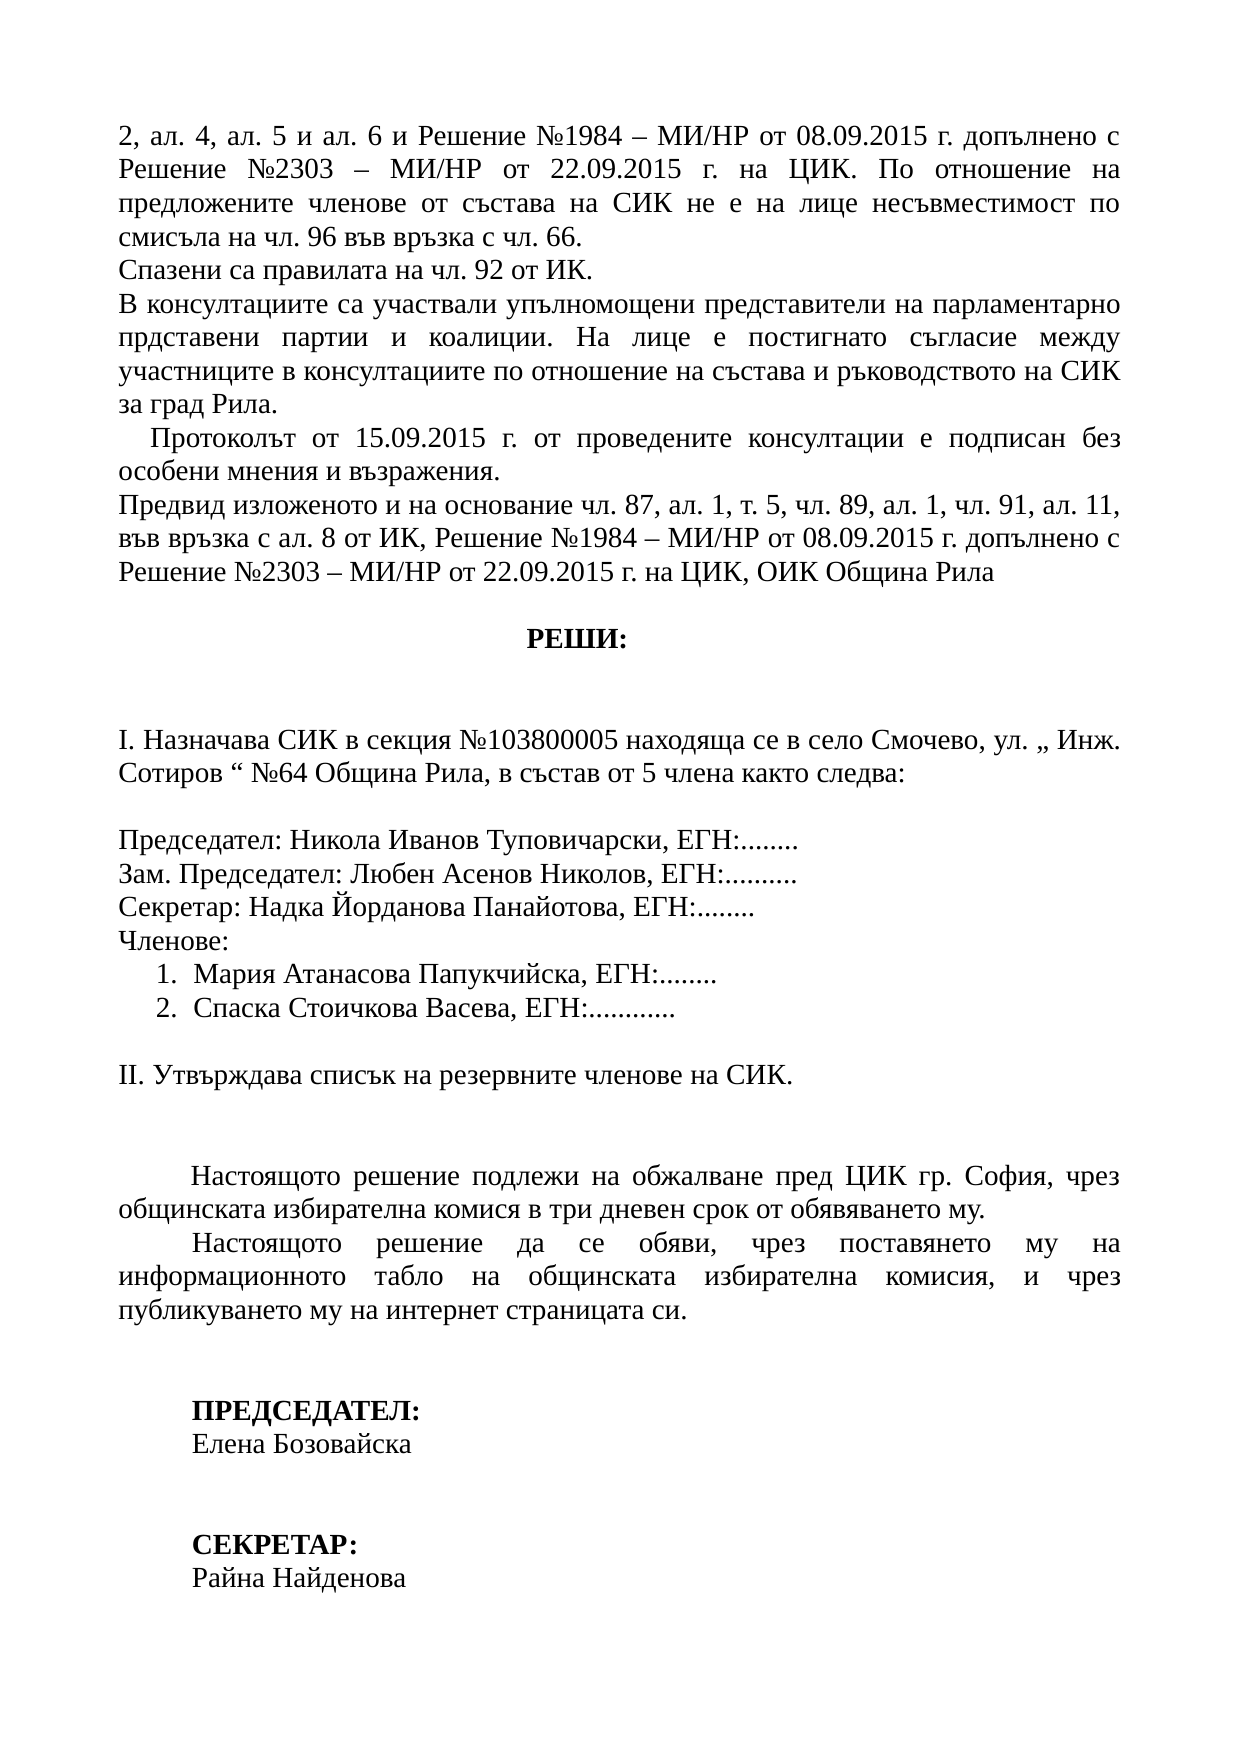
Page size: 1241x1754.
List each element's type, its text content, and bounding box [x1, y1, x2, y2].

text Протоколът от 15.09.2015 г. от проведените консултации е подписан без особени мнения и възражения. [118, 420, 1122, 487]
text I. Назначава СИК в секция №103800005 находяща се в село Смочево, ул. „ Инж. Сотиров “ №64 Община Рила, в състав от 5 члена както следва: [118, 722, 1122, 789]
text 2, ал. 4, ал. 5 и ал. 6 и Решение №1984 – МИ/НР от 08.09.2015 г. допълнено с Решение №2303 – МИ/НР от 22.09.2015 г. на ЦИК. По отношение на предложените членове от състава на СИК не е на лице несъвместимост по смисъла на чл. 96 във връзка с чл. 66. [118, 118, 1122, 252]
list Мария Атанасова Папукчийска, ЕГН:........ [156, 957, 1122, 990]
text Райна Найденова [118, 1560, 1122, 1594]
text РЕШИ: [118, 621, 1122, 655]
text Елена Бозовайска [118, 1426, 1122, 1460]
text Членове: [118, 923, 1122, 957]
text Секретар: Надка Йорданова Панайотова, ЕГН:........ [118, 889, 1122, 923]
text Настоящото решение да се обяви, чрез поставянето му на информационното табло на общинската избирателна комисия, и чрез публикуването му на интернет страницата си. [118, 1225, 1122, 1326]
text Председател: Никола Иванов Туповичарски, ЕГН:........ [118, 822, 1122, 856]
text СЕКРЕТАР: [118, 1527, 1122, 1560]
text Настоящото решение подлежи на обжалване пред ЦИК гр. София, чрез общинската избирателна комися в три дневен срок от обявяването му. [118, 1158, 1122, 1225]
list Спаска Стоичкова Васева, ЕГН:............ [156, 990, 1122, 1024]
text II. Утвърждава списък на резервните членове на СИК. [118, 1057, 1122, 1091]
text В консултациите са участвали упълномощени представители на парламентарно прдставени партии и коалиции. На лице е постигнато съгласие между участниците в консултациите по отношение на състава и ръководството на СИК за град Рила. [118, 286, 1122, 420]
text Спазени са правилата на чл. 92 от ИК. [118, 252, 1122, 286]
text Зам. Председател: Любен Асенов Николов, ЕГН:.......... [118, 856, 1122, 889]
text Предвид изложеното и на основание чл. 87, ал. 1, т. 5, чл. 89, ал. 1, чл. 91, ал. 11, във връзка с ал. 8 от ИК, Решение №1984 – МИ/НР от 08.09.2015 г. допълнено с Решение №2303 – МИ/НР от 22.09.2015 г. на ЦИК, ОИК Община Рила [118, 487, 1122, 588]
text ПРЕДСЕДАТЕЛ: [118, 1393, 1122, 1426]
